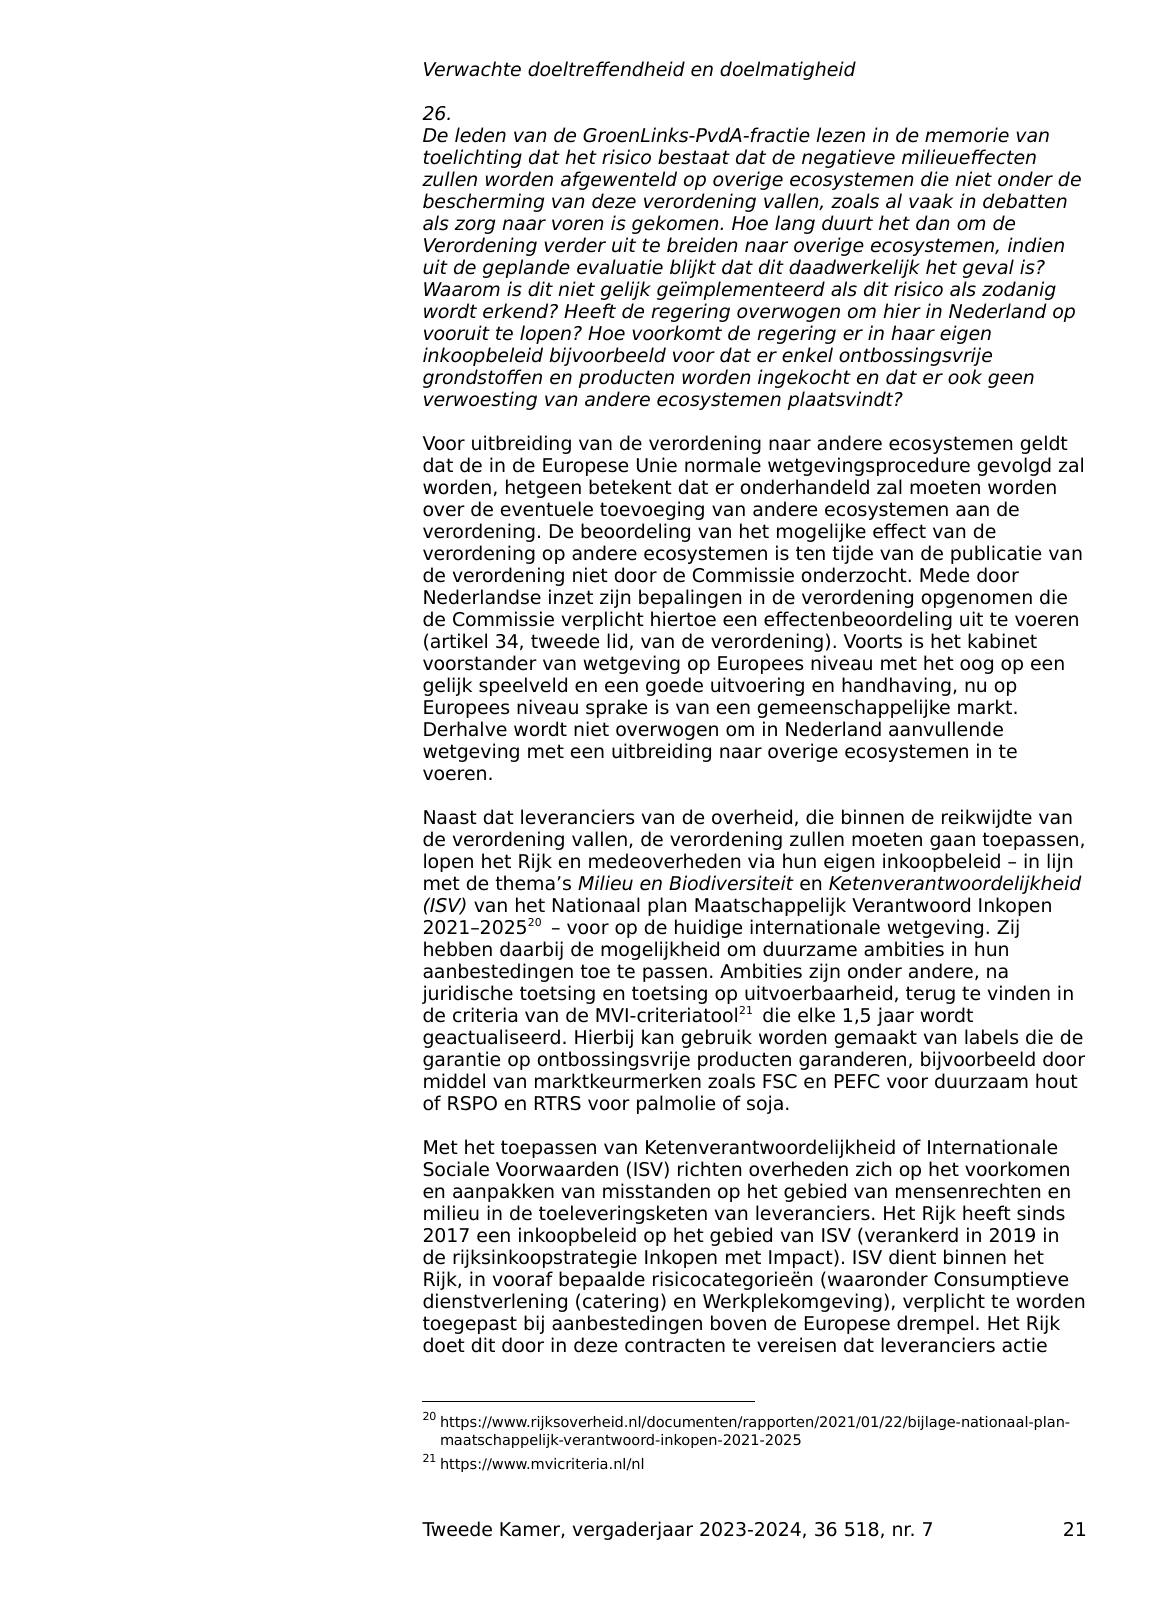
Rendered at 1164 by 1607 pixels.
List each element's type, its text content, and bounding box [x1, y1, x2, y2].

text Voor uitbreiding van de verordening naar andere ecosystemen geldt dat de in de Europese Unie normale wetgevingsprocedure gevolgd zal worden, hetgeen betekent dat er onderhandeld zal moeten worden over de eventuele toevoeging van andere ecosystemen aan de verordening. De beoordeling van het mogelijke effect van de verordening op andere ecosystemen is ten tijde van de publicatie van de verordening niet door de Commissie onderzocht. Mede door Nederlandse inzet zijn bepalingen in de verordening opgenomen die de Commissie verplicht hiertoe een effectenbeoordeling uit te voeren (artikel 34, tweede lid, van de verordening). Voorts is het kabinet voorstander van wetgeving op Europees niveau met het oog op een gelijk speelveld en een goede uitvoering en handhaving, nu op Europees niveau sprake is van een gemeenschappelijke markt. Derhalve wordt niet overwogen om in Nederland aanvullende wetgeving met een uitbreiding naar overige ecosystemen in te voeren. [422, 433, 1087, 785]
subtitle Verwachte doeltreffendheid en doelmatigheid [422, 59, 1087, 81]
text https://www.mvicriteria.nl/nl [422, 1452, 1087, 1474]
text Met het toepassen van Ketenverantwoordelijkheid of Internationale Sociale Voorwaarden (ISV) richten overheden zich op het voorkomen en aanpakken van misstanden op het gebied van mensenrechten en milieu in de toeleveringsketen van leveranciers. Het Rijk heeft sinds 2017 een inkoopbeleid op het gebied van ISV (verankerd in 2019 in de rijksinkoopstrategie Inkopen met Impact). ISV dient binnen het Rijk, in vooraf bepaalde risicocategorieën (waaronder Consumptieve dienstverlening (catering) en Werkplekomgeving), verplicht te worden toegepast bij aanbestedingen boven de Europese drempel. Het Rijk doet dit door in deze contracten te vereisen dat leveranciers actie [422, 1137, 1087, 1357]
text https://www.rijksoverheid.nl/documenten/rapporten/2021/01/22/bijlage-nationaal-plan-maatschappelijk-verantwoord-inkopen-2021-2025 [422, 1410, 1087, 1449]
text Naast dat leveranciers van de overheid, die binnen de reikwijdte van de verordening vallen, de verordening zullen moeten gaan toepassen, lopen het Rijk en medeoverheden via hun eigen inkoopbeleid – in lijn met de thema’s Milieu en Biodiversiteit en Ketenverantwoordelijkheid (ISV) van het Nationaal plan Maatschappelijk Verantwoord Inkopen 2021–2025 – voor op de huidige internationale wetgeving. Zij hebben daarbij de mogelijkheid om duurzame ambities in hun aanbestedingen toe te passen. Ambities zijn onder andere, na juridische toetsing en toetsing op uitvoerbaarheid, terug te vinden in de criteria van de MVI-criteriatool die elke 1,5 jaar wordt geactualiseerd. Hierbij kan gebruik worden gemaakt van labels die de garantie op ontbossingsvrije producten garanderen, bijvoorbeeld door middel van marktkeurmerken zoals FSC en PEFC voor duurzaam hout of RSPO en RTRS voor palmolie of soja. [422, 807, 1087, 1115]
text 26. [422, 103, 1087, 125]
text De leden van de GroenLinks-PvdA-fractie lezen in de memorie van toelichting dat het risico bestaat dat de negatieve milieueffecten zullen worden afgewenteld op overige ecosystemen die niet onder de bescherming van deze verordening vallen, zoals al vaak in debatten als zorg naar voren is gekomen. Hoe lang duurt het dan om de Verordening verder uit te breiden naar overige ecosystemen, indien uit de geplande evaluatie blijkt dat dit daadwerkelijk het geval is? Waarom is dit niet gelijk geïmplementeerd als dit risico als zodanig wordt erkend? Heeft de regering overwogen om hier in Nederland op vooruit te lopen? Hoe voorkomt de regering er in haar eigen inkoopbeleid bijvoorbeeld voor dat er enkel ontbossingsvrije grondstoffen en producten worden ingekocht en dat er ook geen verwoesting van andere ecosystemen plaatsvindt? [422, 125, 1087, 411]
